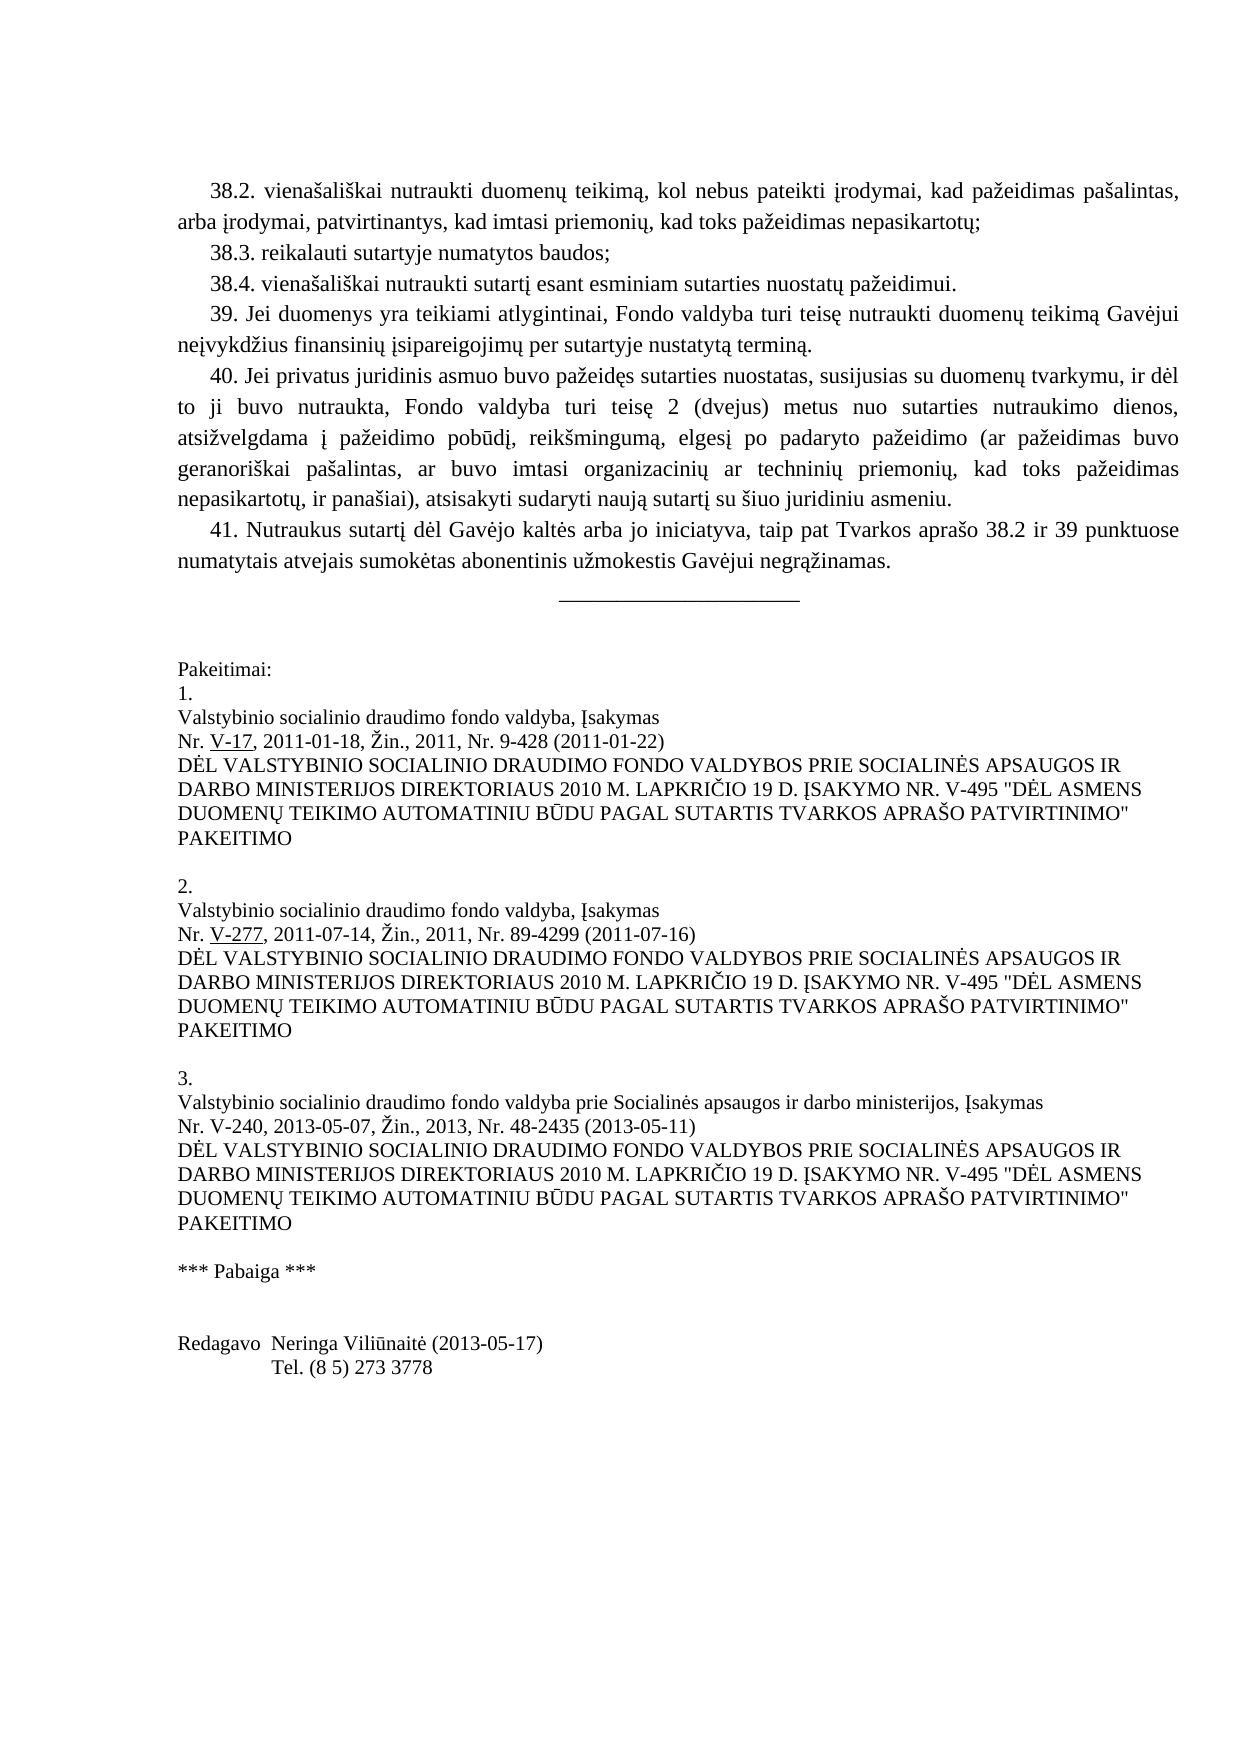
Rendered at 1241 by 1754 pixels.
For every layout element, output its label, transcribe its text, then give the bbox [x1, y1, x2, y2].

text Redagavo Neringa Viliūnaitė (2013-05-17) [177, 1331, 1181, 1355]
text 38.4. vienašališkai nutraukti sutartį esant esminiam sutarties nuostatų pažeidimui. [177, 270, 1181, 296]
text 40. Jei privatus juridinis asmuo buvo pažeidęs sutarties nuostatas, susijusias su duomenų tvarkymu, ir dėl to ji buvo nutraukta, Fondo valdyba turi teisę 2 (dvejus) metus nuo sutarties nutraukimo dienos, atsižvelgdama į pažeidimo pobūdį, reikšmingumą, elgesį po padaryto pažeidimo (ar pažeidimas buvo geranoriškai pašalintas, ar buvo imtasi organizacinių ar techninių priemonių, kad toks pažeidimas nepasikartotų, ir panašiai), atsisakyti sudaryti naują sutartį su šiuo juridiniu asmeniu. [177, 362, 1181, 512]
text Nr. V-17, 2011-01-18, Žin., 2011, Nr. 9-428 (2011-01-22) [177, 729, 1181, 753]
text 1. [177, 681, 1181, 705]
text Valstybinio socialinio draudimo fondo valdyba, Įsakymas [177, 898, 1181, 922]
text 39. Jei duomenys yra teikiami atlygintinai, Fondo valdyba turi teisę nutraukti duomenų teikimą Gavėjui neįvykdžius finansinių įsipareigojimų per sutartyje nustatytą terminą. [177, 301, 1181, 358]
text Nr. V-277, 2011-07-14, Žin., 2011, Nr. 89-4299 (2011-07-16) [177, 922, 1181, 946]
text 41. Nutraukus sutartį dėl Gavėjo kaltės arba jo iniciatyva, taip pat Tvarkos aprašo 38.2 ir 39 punktuose numatytais atvejais sumokėtas abonentinis užmokestis Gavėjui negrąžinamas. [177, 516, 1181, 573]
text 38.3. reikalauti sutartyje numatytos baudos; [177, 239, 1181, 265]
text _____________________ [177, 578, 1181, 604]
text DĖL VALSTYBINIO SOCIALINIO DRAUDIMO FONDO VALDYBOS PRIE SOCIALINĖS APSAUGOS IR DARBO MINISTERIJOS DIREKTORIAUS 2010 M. LAPKRIČIO 19 D. ĮSAKYMO NR. V-495 "DĖL ASMENS DUOMENŲ TEIKIMO AUTOMATINIU BŪDU PAGAL SUTARTIS TVARKOS APRAŠO PATVIRTINIMO" PAKEITIMO [177, 753, 1181, 849]
text DĖL VALSTYBINIO SOCIALINIO DRAUDIMO FONDO VALDYBOS PRIE SOCIALINĖS APSAUGOS IR DARBO MINISTERIJOS DIREKTORIAUS 2010 M. LAPKRIČIO 19 D. ĮSAKYMO NR. V-495 "DĖL ASMENS DUOMENŲ TEIKIMO AUTOMATINIU BŪDU PAGAL SUTARTIS TVARKOS APRAŠO PATVIRTINIMO" PAKEITIMO [177, 946, 1181, 1042]
text 3. [177, 1066, 1181, 1090]
text Tel. (8 5) 273 3778 [177, 1355, 1181, 1379]
text DĖL VALSTYBINIO SOCIALINIO DRAUDIMO FONDO VALDYBOS PRIE SOCIALINĖS APSAUGOS IR DARBO MINISTERIJOS DIREKTORIAUS 2010 M. LAPKRIČIO 19 D. ĮSAKYMO NR. V-495 "DĖL ASMENS DUOMENŲ TEIKIMO AUTOMATINIU BŪDU PAGAL SUTARTIS TVARKOS APRAŠO PATVIRTINIMO" PAKEITIMO [177, 1138, 1181, 1234]
text 38.2. vienašališkai nutraukti duomenų teikimą, kol nebus pateikti įrodymai, kad pažeidimas pašalintas, arba įrodymai, patvirtinantys, kad imtasi priemonių, kad toks pažeidimas nepasikartotų; [177, 177, 1181, 234]
text Pakeitimai: [177, 657, 1181, 681]
text Nr. V-240, 2013-05-07, Žin., 2013, Nr. 48-2435 (2013-05-11) [177, 1114, 1181, 1138]
text Valstybinio socialinio draudimo fondo valdyba, Įsakymas [177, 705, 1181, 729]
text Valstybinio socialinio draudimo fondo valdyba prie Socialinės apsaugos ir darbo ministerijos, Įsakymas [177, 1090, 1181, 1114]
text 2. [177, 873, 1181, 898]
text *** Pabaiga *** [177, 1258, 1181, 1283]
